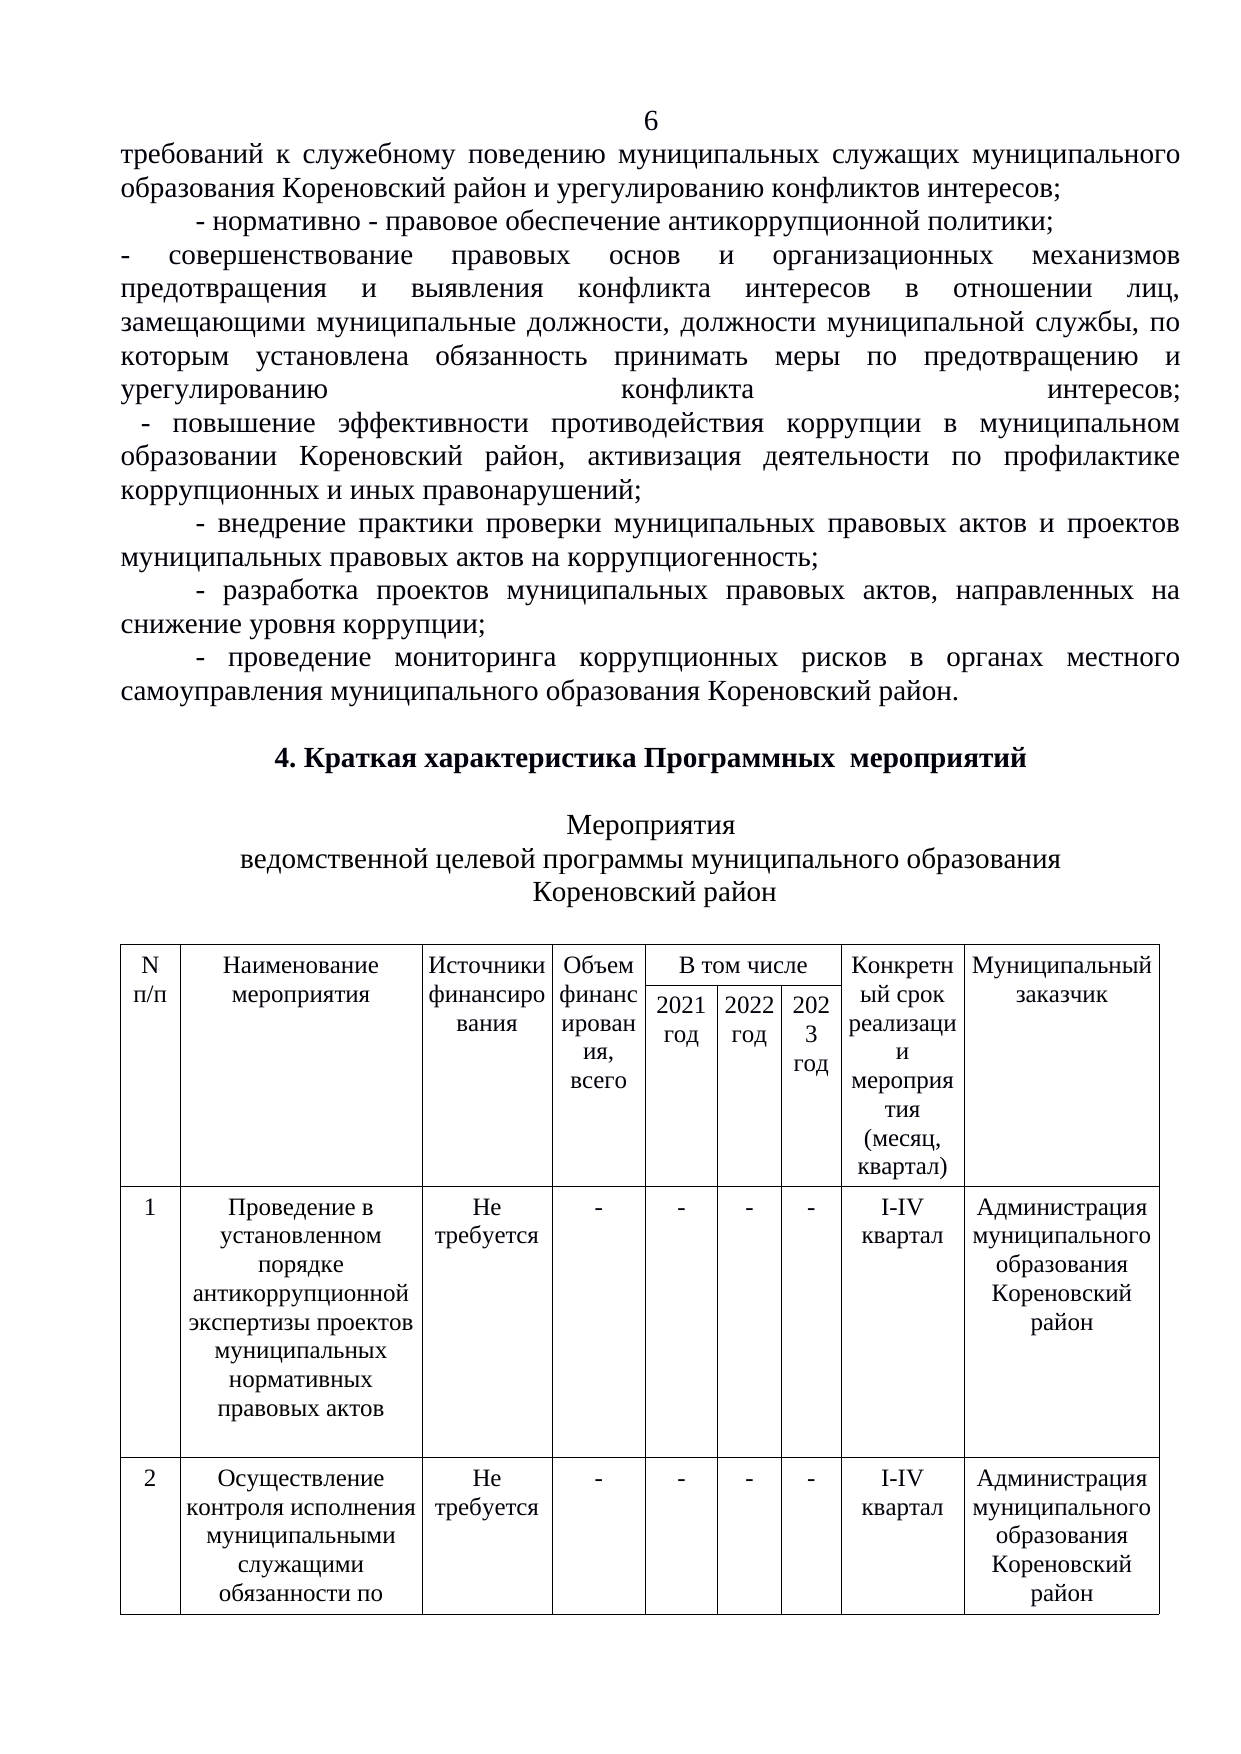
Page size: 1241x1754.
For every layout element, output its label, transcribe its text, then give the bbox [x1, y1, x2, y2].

table_header Конкретный срок реализации мероприятия (месяц, квартал) [842, 945, 964, 1186]
table_cell Не требуется [423, 1187, 552, 1457]
table_cell I-IV квартал [842, 1187, 964, 1457]
text ведомственной целевой программы муниципального образования [120, 841, 1181, 874]
table_cell Не требуется [423, 1458, 552, 1614]
table_cell - [718, 1187, 781, 1457]
table_cell Администрация муниципального образования Кореновский район [965, 1187, 1159, 1457]
text - внедрение практики проверки муниципальных правовых актов и проектов муниципальных правовых актов на коррупциогенность; [120, 505, 1181, 572]
table_header Муниципальный заказчик [965, 945, 1159, 1186]
subtitle 4. Краткая характеристика Программных мероприятий [120, 740, 1181, 774]
text 6 [120, 103, 1181, 136]
table_cell - [646, 1458, 717, 1614]
text требований к служебному поведению муниципальных служащих муниципального образования Кореновский район и урегулированию конфликтов интересов; [120, 136, 1181, 203]
table_cell Осуществление контроля исполнения муниципальными служащими обязанности по [181, 1458, 422, 1614]
table_cell - [553, 1458, 645, 1614]
text - нормативно - правовое обеспечение антикоррупционной политики; [120, 203, 1181, 237]
table_cell - [646, 1187, 717, 1457]
table_cell Проведение в установленном порядке антикоррупционной экспертизы проектов муниципальных нормативных правовых актов [181, 1187, 422, 1457]
table_header Источники финансирования [423, 945, 552, 1186]
table_cell - [718, 1458, 781, 1614]
table_header Наименование мероприятия [181, 945, 422, 1186]
table_cell - [782, 1458, 841, 1614]
table_cell 2023 год [782, 986, 841, 1186]
table_cell 1 [121, 1187, 180, 1457]
table_cell 2022 год [718, 986, 781, 1186]
table_cell I-IV квартал [842, 1458, 964, 1614]
table_header Объем финансирования, всего [553, 945, 645, 1186]
table_cell 2021 год [646, 986, 717, 1186]
text Мероприятия [120, 807, 1181, 841]
table_cell - [553, 1187, 645, 1457]
table_header В том числе [646, 945, 841, 985]
text Кореновский район [120, 874, 1181, 908]
table_header N п/п [121, 945, 180, 1186]
text - проведение мониторинга коррупционных рисков в органах местного самоуправления муниципального образования Кореновский район. [120, 639, 1181, 707]
table_cell - [782, 1187, 841, 1457]
table_cell Администрация муниципального образования Кореновский район [965, 1458, 1159, 1614]
table_cell 2 [121, 1458, 180, 1614]
text - разработка проектов муниципальных правовых актов, направленных на снижение уровня коррупции; [120, 572, 1181, 639]
text - совершенствование правовых основ и организационных механизмов предотвращения и выявления конфликта интересов в отношении лиц, замещающими муниципальные должности, должности муниципальной службы, по которым установлена обязанность принимать меры по предотвращению и урегулированию конфликта интересов; - повышение эффективности противодействия коррупции в муниципальном образовании Кореновский район, активизация деятельности по профилактике коррупционных и иных правонарушений; [120, 237, 1181, 505]
